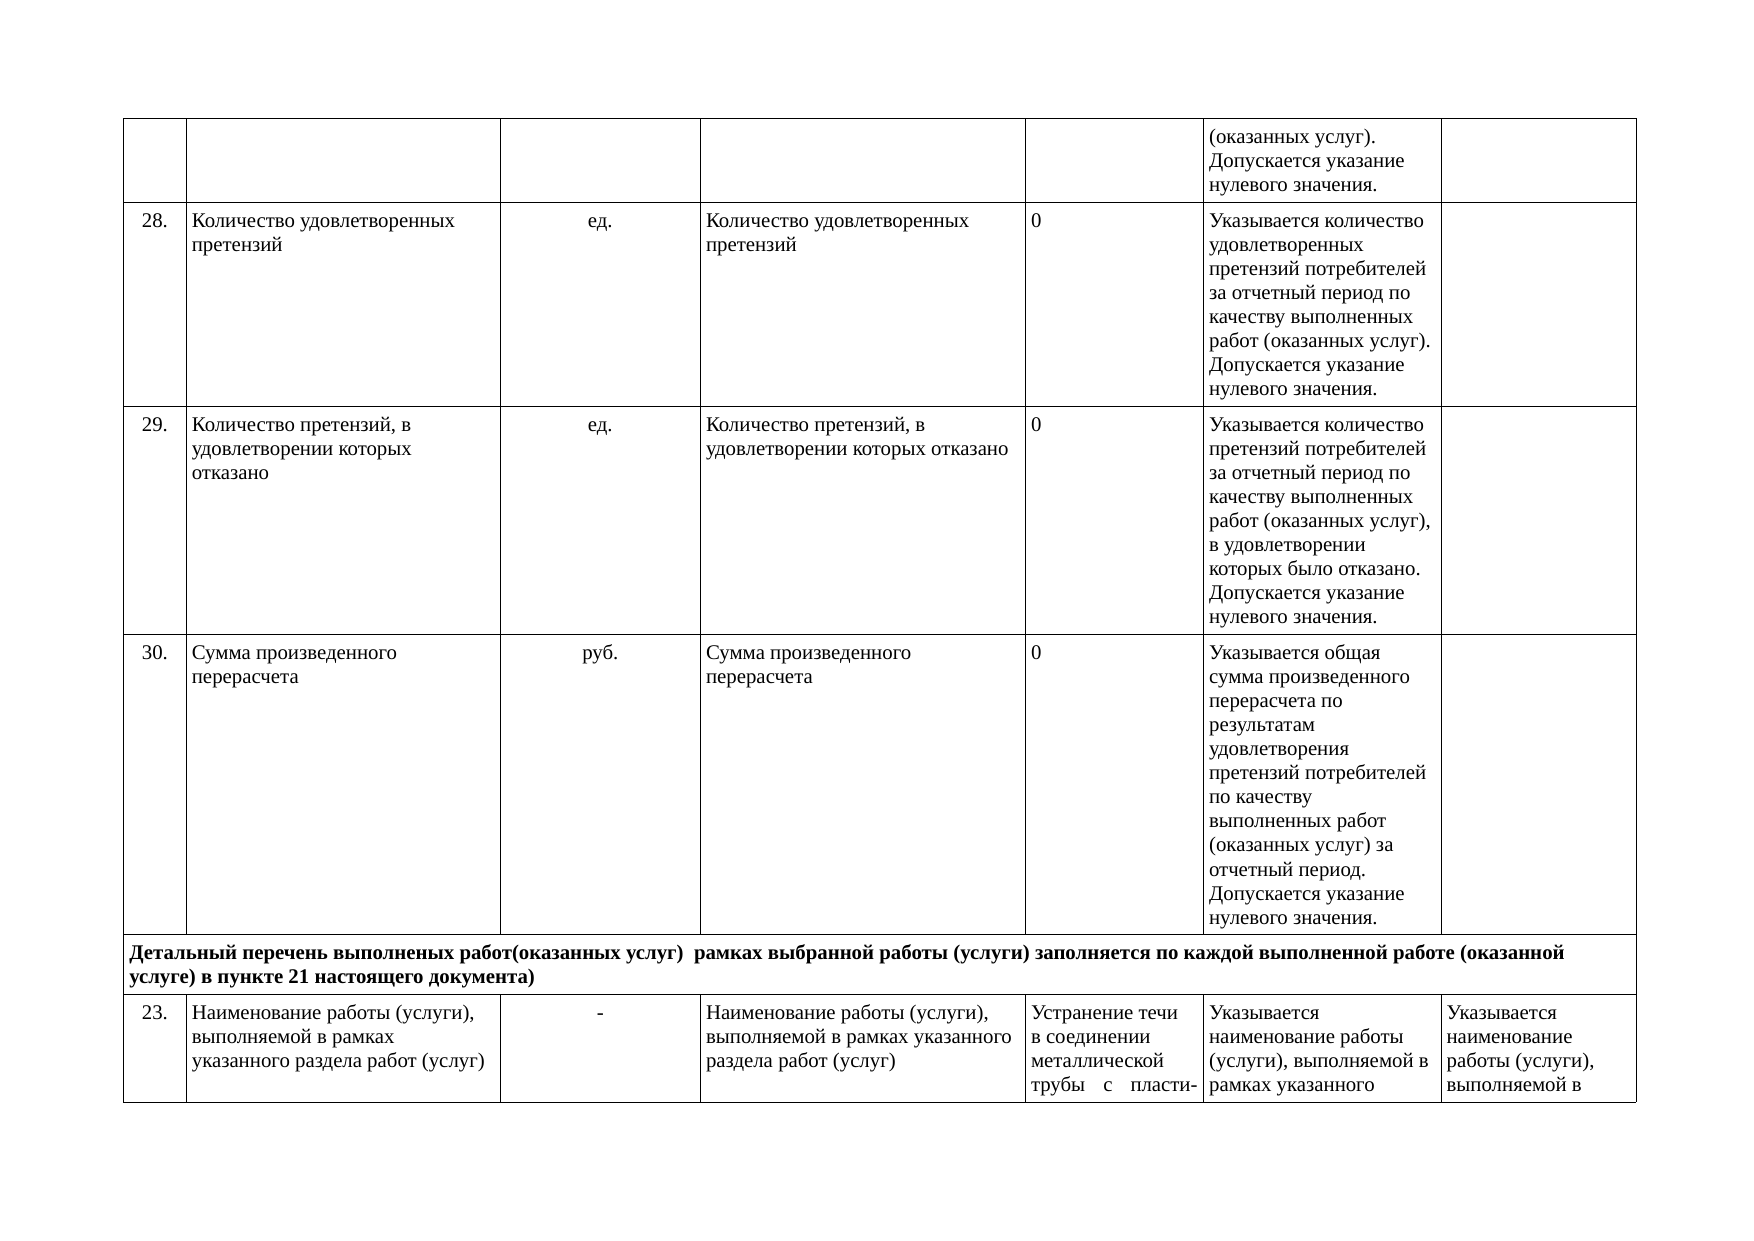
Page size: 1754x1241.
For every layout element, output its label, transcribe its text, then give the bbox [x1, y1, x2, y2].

table_cell [701, 119, 1025, 202]
table_cell Детальный перечень выполненых работ(оказанных услуг) рамках выбранной работы (услуги) заполняется по каждой выполненной работе (оказанной услуге) в пункте 21 настоящего документа) [124, 935, 1636, 994]
table_cell 0 [1026, 203, 1203, 406]
table_cell [124, 119, 186, 202]
table_cell Указывается общая сумма произведенного перерасчета по результатам удовлетворения претензий потребителей по качеству выполненных работ (оказанных услуг) за отчетный период. Допускается указание нулевого значения. [1204, 635, 1441, 934]
table_cell 0 [1026, 407, 1203, 634]
table_cell Наименование работы (услуги), выполняемой в рамках указанного раздела работ (услуг) [187, 995, 500, 1102]
table_cell 0 [1026, 635, 1203, 934]
table_cell - [501, 995, 700, 1102]
table_cell Сумма произведенного перерасчета [187, 635, 500, 934]
table_cell Указывается наименование работы (услуги), выполняемой в рамках указанного [1204, 995, 1441, 1102]
table_cell Устранение течи в соединении металлической трубы с пласти- [1026, 995, 1203, 1102]
table_cell Указывается наименование работы (услуги), выполняемой в [1442, 995, 1636, 1102]
table_cell ед. [501, 203, 700, 406]
table_cell [1026, 119, 1203, 202]
table_cell [1442, 119, 1636, 202]
table_cell [1442, 407, 1636, 634]
table_cell Количество претензий, в удовлетворении которых отказано [701, 407, 1025, 634]
table_cell Наименование работы (услуги), выполняемой в рамках указанного раздела работ (услуг) [701, 995, 1025, 1102]
table_cell Количество удовлетворенных претензий [701, 203, 1025, 406]
table_cell руб. [501, 635, 700, 934]
table_cell 28. [124, 203, 186, 406]
table_cell Количество удовлетворенных претензий [187, 203, 500, 406]
table_cell [1442, 635, 1636, 934]
table_cell [1442, 203, 1636, 406]
table_cell Указывается количество удовлетворенных претензий потребителей за отчетный период по качеству выполненных работ (оказанных услуг). Допускается указание нулевого значения. [1204, 203, 1441, 406]
table_cell ед. [501, 407, 700, 634]
table_cell (оказанных услуг). Допускается указание нулевого значения. [1204, 119, 1441, 202]
table_cell 30. [124, 635, 186, 934]
table_cell 29. [124, 407, 186, 634]
table_cell [501, 119, 700, 202]
table_cell 23. [124, 995, 186, 1102]
table_cell Сумма произведенного перерасчета [701, 635, 1025, 934]
table_cell Указывается количество претензий потребителей за отчетный период по качеству выполненных работ (оказанных услуг), в удовлетворении которых было отказано. Допускается указание нулевого значения. [1204, 407, 1441, 634]
table_cell Количество претензий, в удовлетворении которых отказано [187, 407, 500, 634]
table_cell [187, 119, 500, 202]
